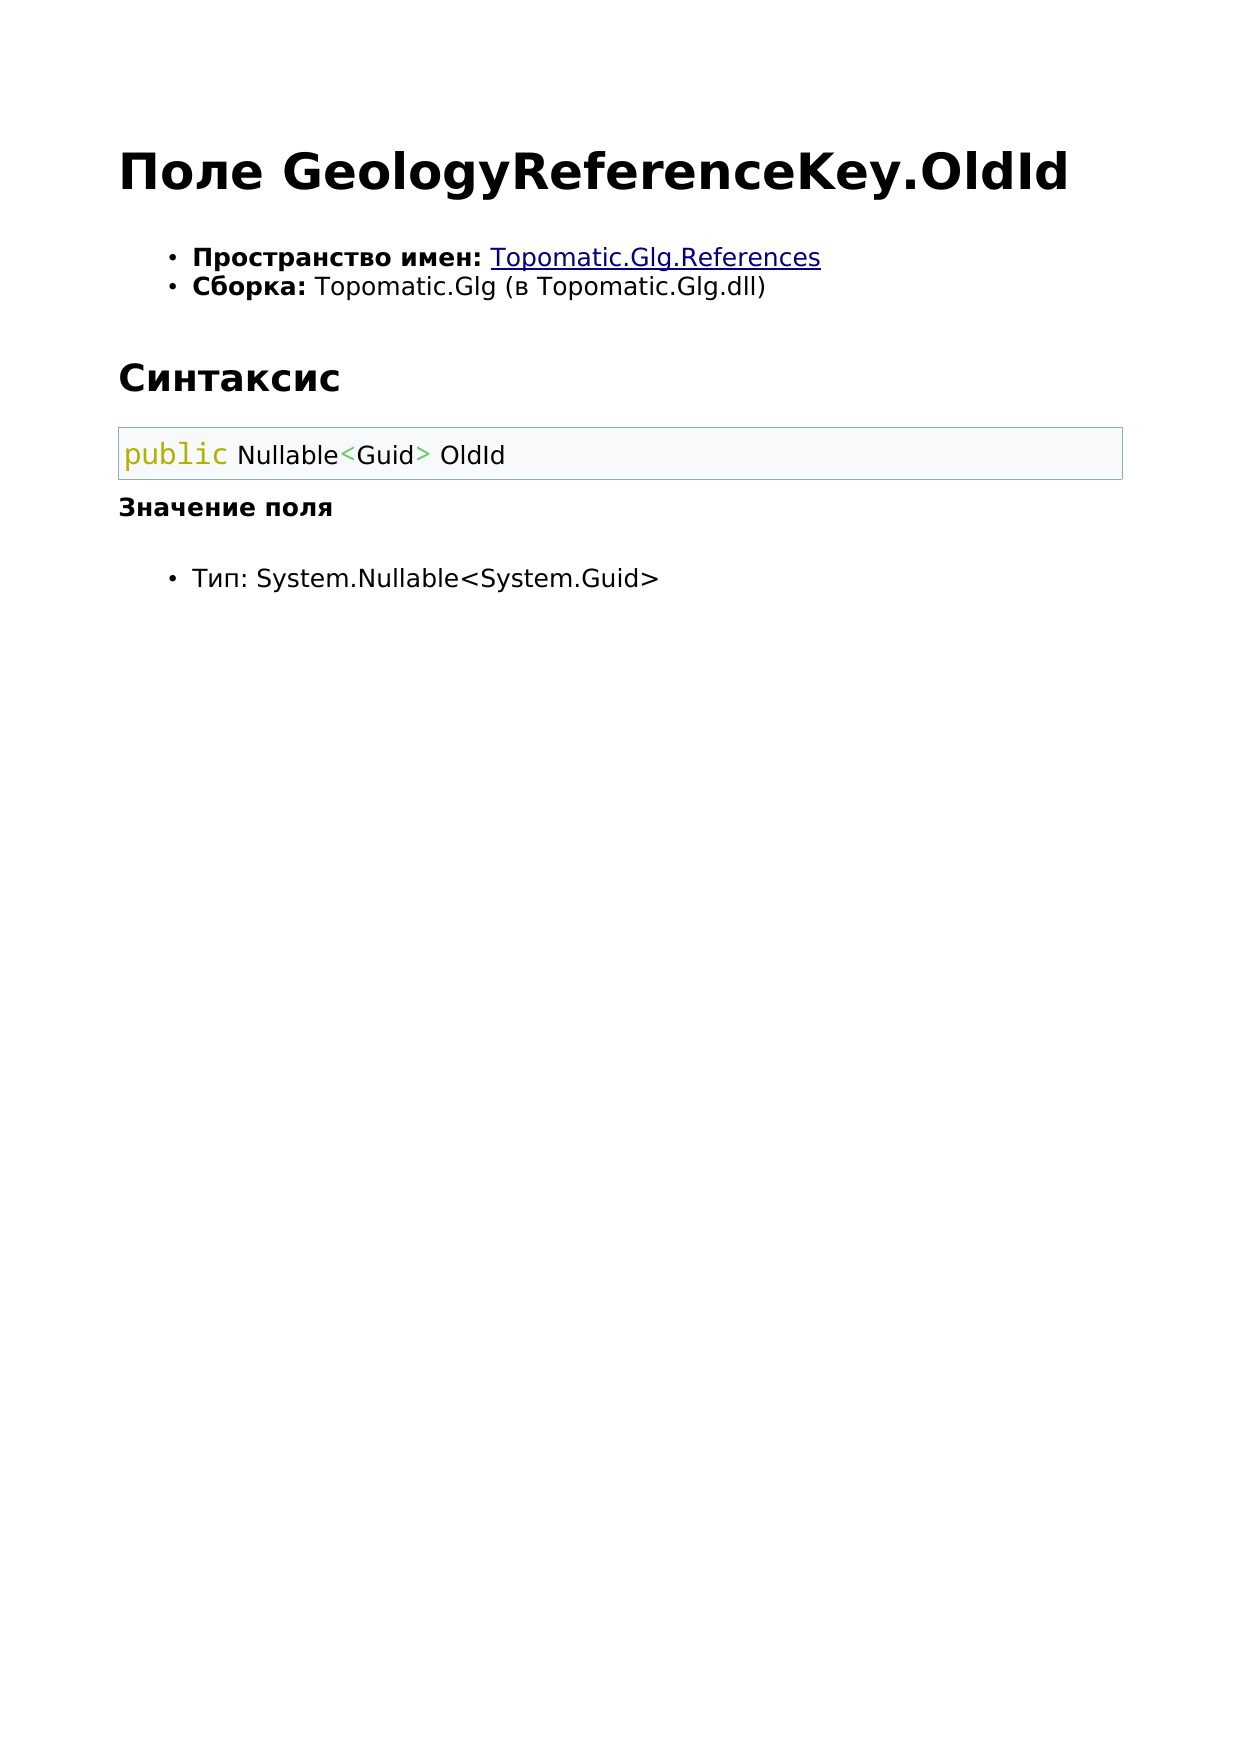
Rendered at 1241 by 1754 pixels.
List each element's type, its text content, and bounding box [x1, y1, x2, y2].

subtitle Синтаксис [118, 356, 1122, 400]
list Пространство имен: Topomatic.Glg.References [177, 243, 1122, 272]
list Тип: System.Nullable<System.Guid> [177, 564, 1122, 594]
subtitle Поле GeologyReferenceKey.OldId [118, 143, 1122, 201]
list Сборка: Topomatic.Glg (в Topomatic.Glg.dll) [177, 272, 1122, 302]
text Значение поля [118, 493, 1122, 523]
table_header public Nullable<Guid> OldId [119, 428, 1122, 478]
